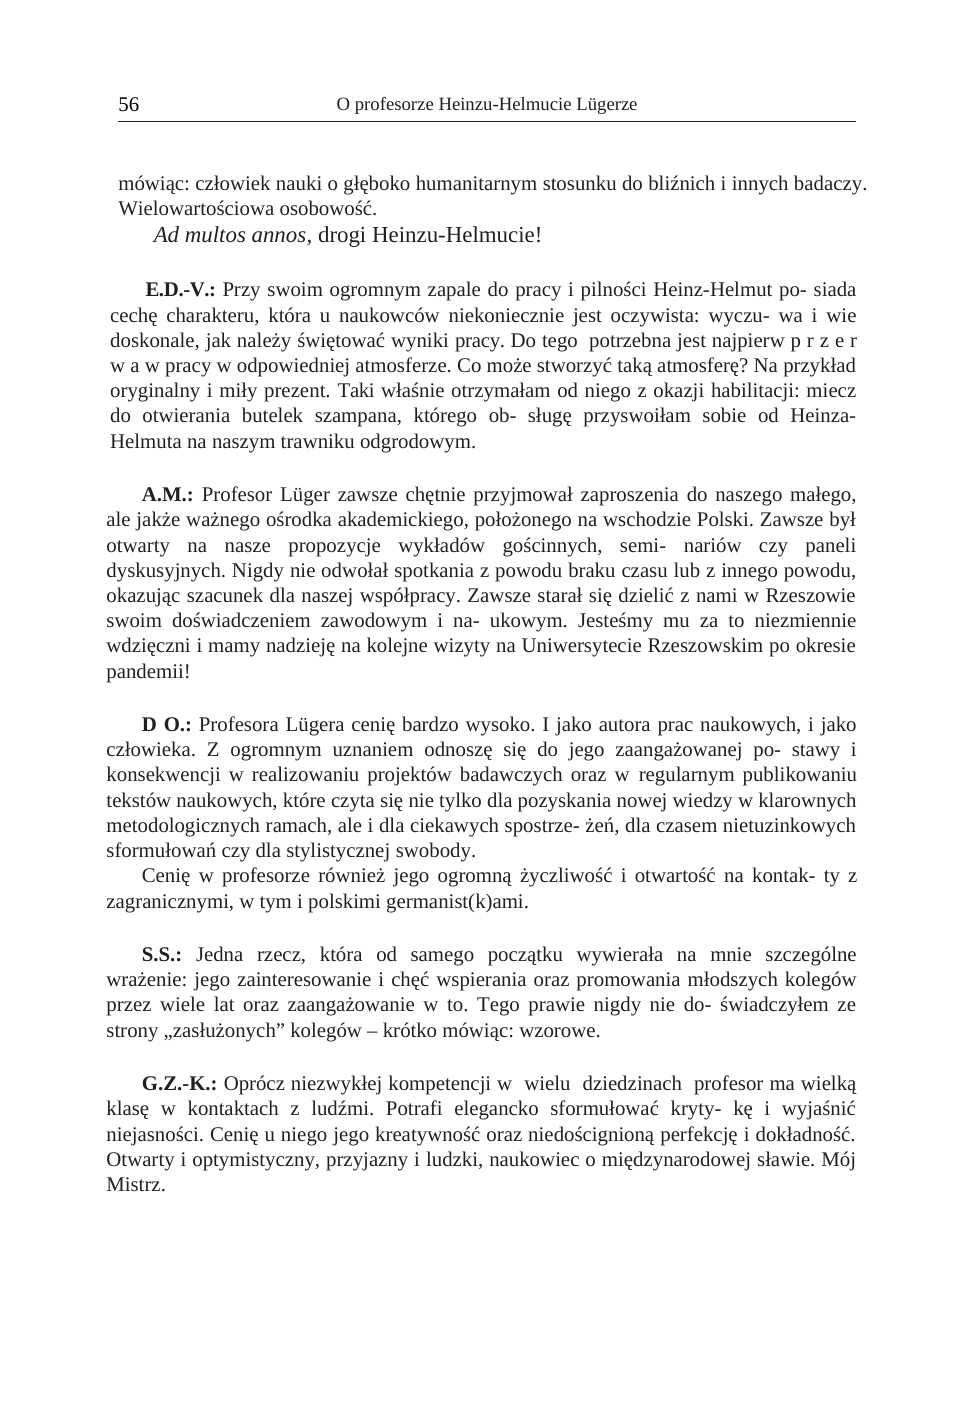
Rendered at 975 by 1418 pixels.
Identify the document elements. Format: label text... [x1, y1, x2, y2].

text E.D.-V.: Przy swoim ogromnym zapale do pracy i pilności Heinz-Helmut po- siada cechę charakteru, która u naukowców niekoniecznie jest oczywista: wyczu- wa i wie doskonale, jak należy świętować wyniki pracy. Do tego potrzebna jest najpierw p r z e r w a w pracy w odpowiedniej atmosferze. Co może stworzyć taką atmosferę? Na przykład oryginalny i miły prezent. Taki właśnie otrzymałam od niego z okazji habilitacji: miecz do otwierania butelek szampana, którego ob- sługę przyswoiłam sobie od Heinza-Helmuta na naszym trawniku odgrodowym. [110, 277, 857, 453]
text S.S.: Jedna rzecz, która od samego początku wywierała na mnie szczególne wrażenie: jego zainteresowanie i chęć wspierania oraz promowania młodszych kolegów przez wiele lat oraz zaangażowanie w to. Tego prawie nigdy nie do- świadczyłem ze strony „zasłużonych” kolegów – krótko mówiąc: wzorowe. [106, 942, 857, 1042]
text A.M.: Profesor Lüger zawsze chętnie przyjmował zaproszenia do naszego małego, ale jakże ważnego ośrodka akademickiego, położonego na wschodzie Polski. Zawsze był otwarty na nasze propozycje wykładów gościnnych, semi- nariów czy paneli dyskusyjnych. Nigdy nie odwołał spotkania z powodu braku czasu lub z innego powodu, okazując szacunek dla naszej współpracy. Zawsze starał się dzielić z nami w Rzeszowie swoim doświadczeniem zawodowym i na- ukowym. Jesteśmy mu za to niezmiennie wdzięczni i mamy nadzieję na kolejne wizyty na Uniwersytecie Rzeszowskim po okresie pandemii! [106, 482, 857, 683]
text mówiąc: człowiek nauki o głęboko humanitarnym stosunku do bliźnich i innych badaczy. Wielowartościowa osobowość. [118, 171, 869, 220]
text D O.: Profesora Lügera cenię bardzo wysoko. I jako autora prac naukowych, i jako człowieka. Z ogromnym uznaniem odnoszę się do jego zaangażowanej po- stawy i konsekwencji w realizowaniu projektów badawczych oraz w regularnym publikowaniu tekstów naukowych, które czyta się nie tylko dla pozyskania nowej wiedzy w klarownych metodologicznych ramach, ale i dla ciekawych spostrze- żeń, dla czasem nietuzinkowych sformułowań czy dla stylistycznej swobody. [106, 712, 857, 862]
text G.Z.-K.: Oprócz niezwykłej kompetencji w wielu dziedzinach profesor ma wielką klasę w kontaktach z ludźmi. Potrafi elegancko sformułować kryty- kę i wyjaśnić niejasności. Cenię u niego jego kreatywność oraz niedoścignioną perfekcję i dokładność. Otwarty i optymistyczny, przyjazny i ludzki, naukowiec o międzynarodowej sławie. Mój Mistrz. [106, 1071, 857, 1196]
text Cenię w profesorze również jego ogromną życzliwość i otwartość na kontak- ty z zagranicznymi, w tym i polskimi germanist(k)ami. [106, 863, 857, 913]
text Ad multos annos, drogi Heinzu-Helmucie! [153, 221, 869, 248]
